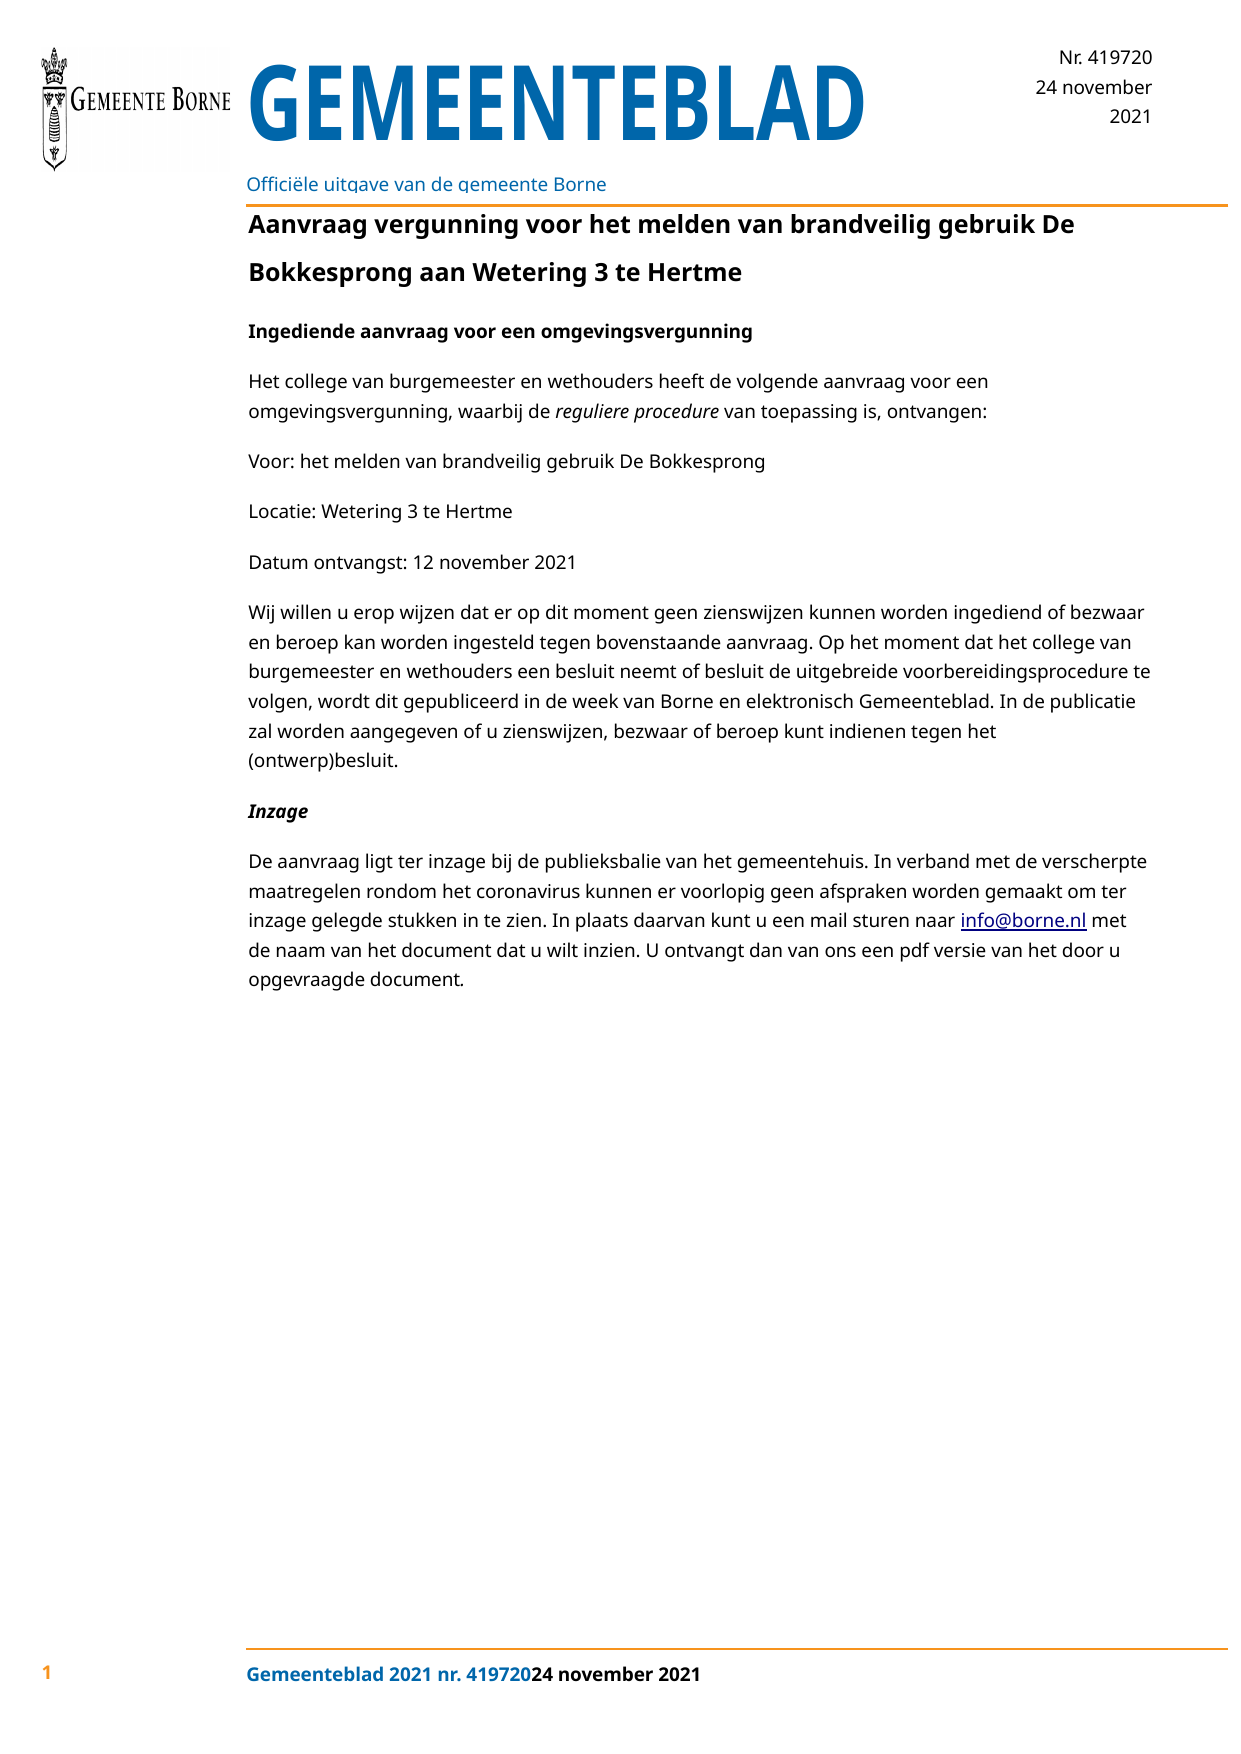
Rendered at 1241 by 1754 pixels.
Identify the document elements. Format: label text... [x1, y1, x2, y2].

text Aanvraag vergunning voor het melden van brandveilig gebruik De Bokkesprong aan Wetering 3 te Hertme [248, 207, 1152, 288]
text Wij willen u erop wijzen dat er op dit moment geen zienswijzen kunnen worden ingediend of bezwaar en beroep kan worden ingesteld tegen bovenstaande aanvraag. Op het moment dat het college van burgemeester en wethouders een besluit neemt of besluit de uitgebreide voorbereidingsprocedure te volgen, wordt dit gepubliceerd in de week van Borne en elektronisch Gemeenteblad. In de publicatie zal worden aangegeven of u zienswijzen, bezwaar of beroep kunt indienen tegen het (ontwerp)besluit. [248, 599, 1152, 773]
text Voor: het melden van brandveilig gebruik De Bokkesprong [248, 448, 1152, 474]
text Inzage [248, 798, 1152, 824]
text Locatie: Wetering 3 te Hertme [248, 499, 1152, 524]
text Datum ontvangst: 12 november 2021 [248, 549, 1152, 575]
text Het college van burgemeester en wethouders heeft de volgende aanvraag voor een omgevingsvergunning, waarbij de reguliere procedure van toepassing is, ontvangen: [248, 368, 1152, 424]
picture [41, 47, 231, 172]
text Ingediende aanvraag voor een omgevingsvergunning [248, 318, 1152, 344]
text De aanvraag ligt ter inzage bij de publieksbalie van het gemeentehuis. In verband met de verscherpte maatregelen rondom het coronavirus kunnen er voorlopig geen afspraken worden gemaakt om ter inzage gelegde stukken in te zien. In plaats daarvan kunt u een mail sturen naar info@borne.nl met de naam van het document dat u wilt inzien. U ontvangt dan van ons een pdf versie van het door u opgevraagde document. [248, 848, 1152, 992]
